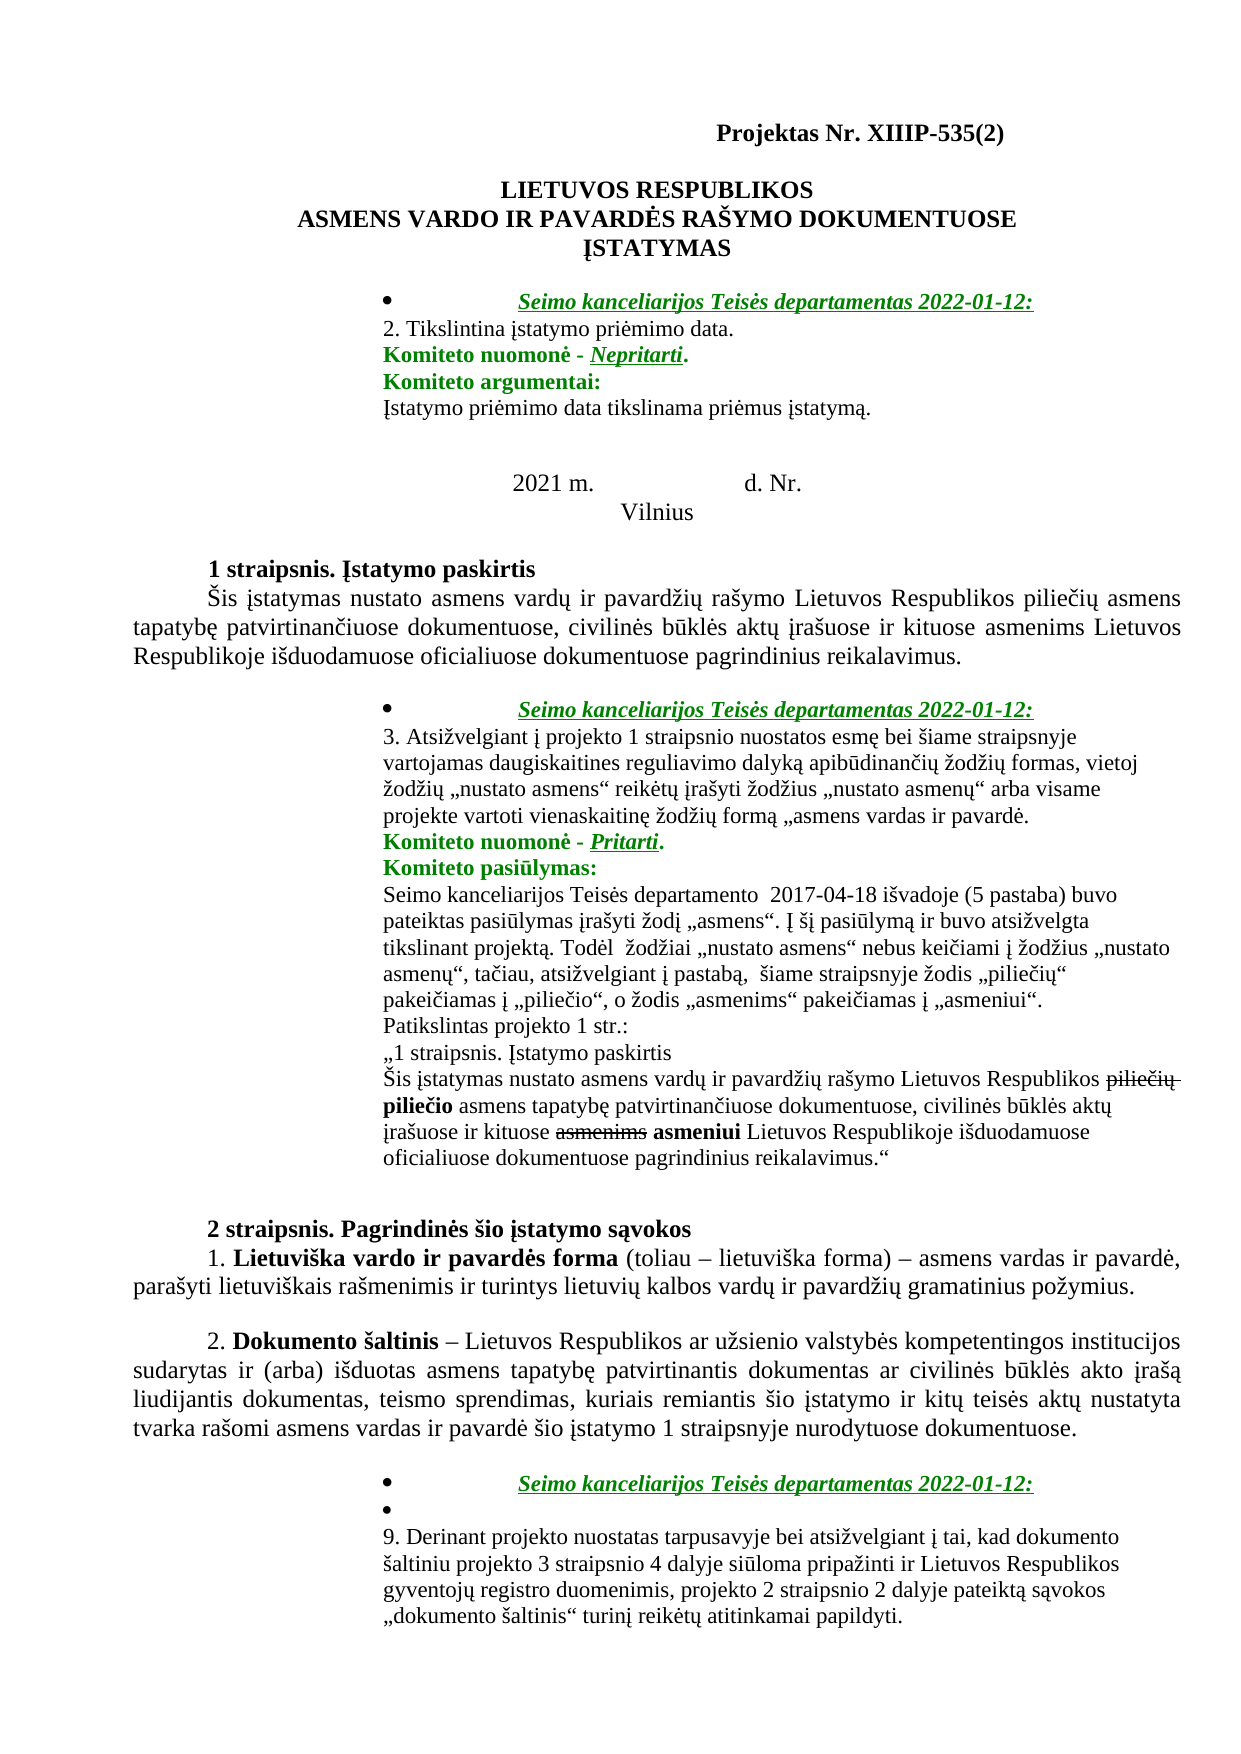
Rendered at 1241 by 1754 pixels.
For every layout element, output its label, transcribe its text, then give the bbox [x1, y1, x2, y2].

text Šis įstatymas nustato asmens vardų ir pavardžių rašymo Lietuvos Respublikos piliečių asmens tapatybę patvirtinančiuose dokumentuose, civilinės būklės aktų įrašuose ir kituose asmenims Lietuvos Respublikoje išduodamuose oficialiuose dokumentuose pagrindinius reikalavimus. [133, 583, 1181, 669]
text Patikslintas projekto 1 str.: [383, 1013, 1181, 1039]
text Komiteto nuomonė - Pritarti. [383, 828, 1181, 854]
text Įstatymo priėmimo data tikslinama priėmus įstatymą. [383, 394, 1181, 420]
text Vilnius [133, 497, 1181, 526]
text LIETUVOS RESPUBLIKOS [133, 176, 1181, 204]
text 2. Tikslintina įstatymo priėmimo data. [383, 315, 1181, 341]
text ASMENS VARDO IR PAVARDĖS RAŠYMO DOKUMENTUOSE [133, 204, 1181, 233]
text 1 straipsnis. Įstatymo paskirtis [208, 554, 1181, 583]
text 2 straipsnis. Pagrindinės šio įstatymo sąvokos [133, 1214, 1181, 1243]
list Seimo kanceliarijos Teisės departamentas 2022-01-12: [383, 696, 1181, 723]
text 9. Derinant projekto nuostatas tarpusavyje bei atsižvelgiant į tai, kad dokumento šaltiniu projekto 3 straipsnio 4 dalyje siūloma pripažinti ir Lietuvos Respublikos gyventojų registro duomenimis, projekto 2 straipsnio 2 dalyje pateiktą sąvokos „dokumento šaltinis“ turinį reikėtų atitinkamai papildyti. [383, 1523, 1181, 1629]
text „1 straipsnis. Įstatymo paskirtis [383, 1039, 1181, 1065]
text Komiteto argumentai: [383, 368, 1181, 394]
text Projektas Nr. XIIIP-535(2) [208, 118, 1004, 147]
text 2021 m. d. Nr. [133, 468, 1181, 497]
text 3. Atsižvelgiant į projekto 1 straipsnio nuostatos esmę bei šiame straipsnyje vartojamas daugiskaitines reguliavimo dalyką apibūdinančių žodžių formas, vietoj žodžių „nustato asmens“ reikėtų įrašyti žodžius „nustato asmenų“ arba visame projekte vartoti vienaskaitinę žodžių formą „asmens vardas ir pavardė. [383, 723, 1181, 828]
text Seimo kanceliarijos Teisės departamento 2017-04-18 išvadoje (5 pastaba) buvo pateiktas pasiūlymas įrašyti žodį „asmens“. Į šį pasiūlymą ir buvo atsižvelgta tikslinant projektą. Todėl žodžiai „nustato asmens“ nebus keičiami į žodžius „nustato asmenų“, tačiau, atsižvelgiant į pastabą, šiame straipsnyje žodis „piliečių“ pakeičiamas į „piliečio“, o žodis „asmenims“ pakeičiamas į „asmeniui“. [383, 881, 1181, 1013]
text 1. Lietuviška vardo ir pavardės forma (toliau – lietuviška forma) – asmens vardas ir pavardė, parašyti lietuviškais rašmenimis ir turintys lietuvių kalbos vardų ir pavardžių gramatinius požymius. [133, 1243, 1181, 1300]
text Komiteto pasiūlymas: [383, 854, 1181, 881]
text Komiteto nuomonė - Nepritarti. [383, 341, 1181, 368]
list Seimo kanceliarijos Teisės departamentas 2022-01-12: [383, 1470, 1181, 1497]
text 2. Dokumento šaltinis – Lietuvos Respublikos ar užsienio valstybės kompetentingos institucijos sudarytas ir (arba) išduotas asmens tapatybę patvirtinantis dokumentas ar civilinės būklės akto įrašą liudijantis dokumentas, teismo sprendimas, kuriais remiantis šio įstatymo ir kitų teisės aktų nustatyta tvarka rašomi asmens vardas ir pavardė šio įstatymo 1 straipsnyje nurodytuose dokumentuose. [133, 1326, 1181, 1441]
text ĮSTATYMAS [133, 233, 1181, 262]
list Seimo kanceliarijos Teisės departamentas 2022-01-12: [383, 288, 1181, 315]
text Šis įstatymas nustato asmens vardų ir pavardžių rašymo Lietuvos Respublikos piliečių piliečio asmens tapatybę patvirtinančiuose dokumentuose, civilinės būklės aktų įrašuose ir kituose asmenims asmeniui Lietuvos Respublikoje išduodamuose oficialiuose dokumentuose pagrindinius reikalavimus.“ [383, 1065, 1181, 1171]
